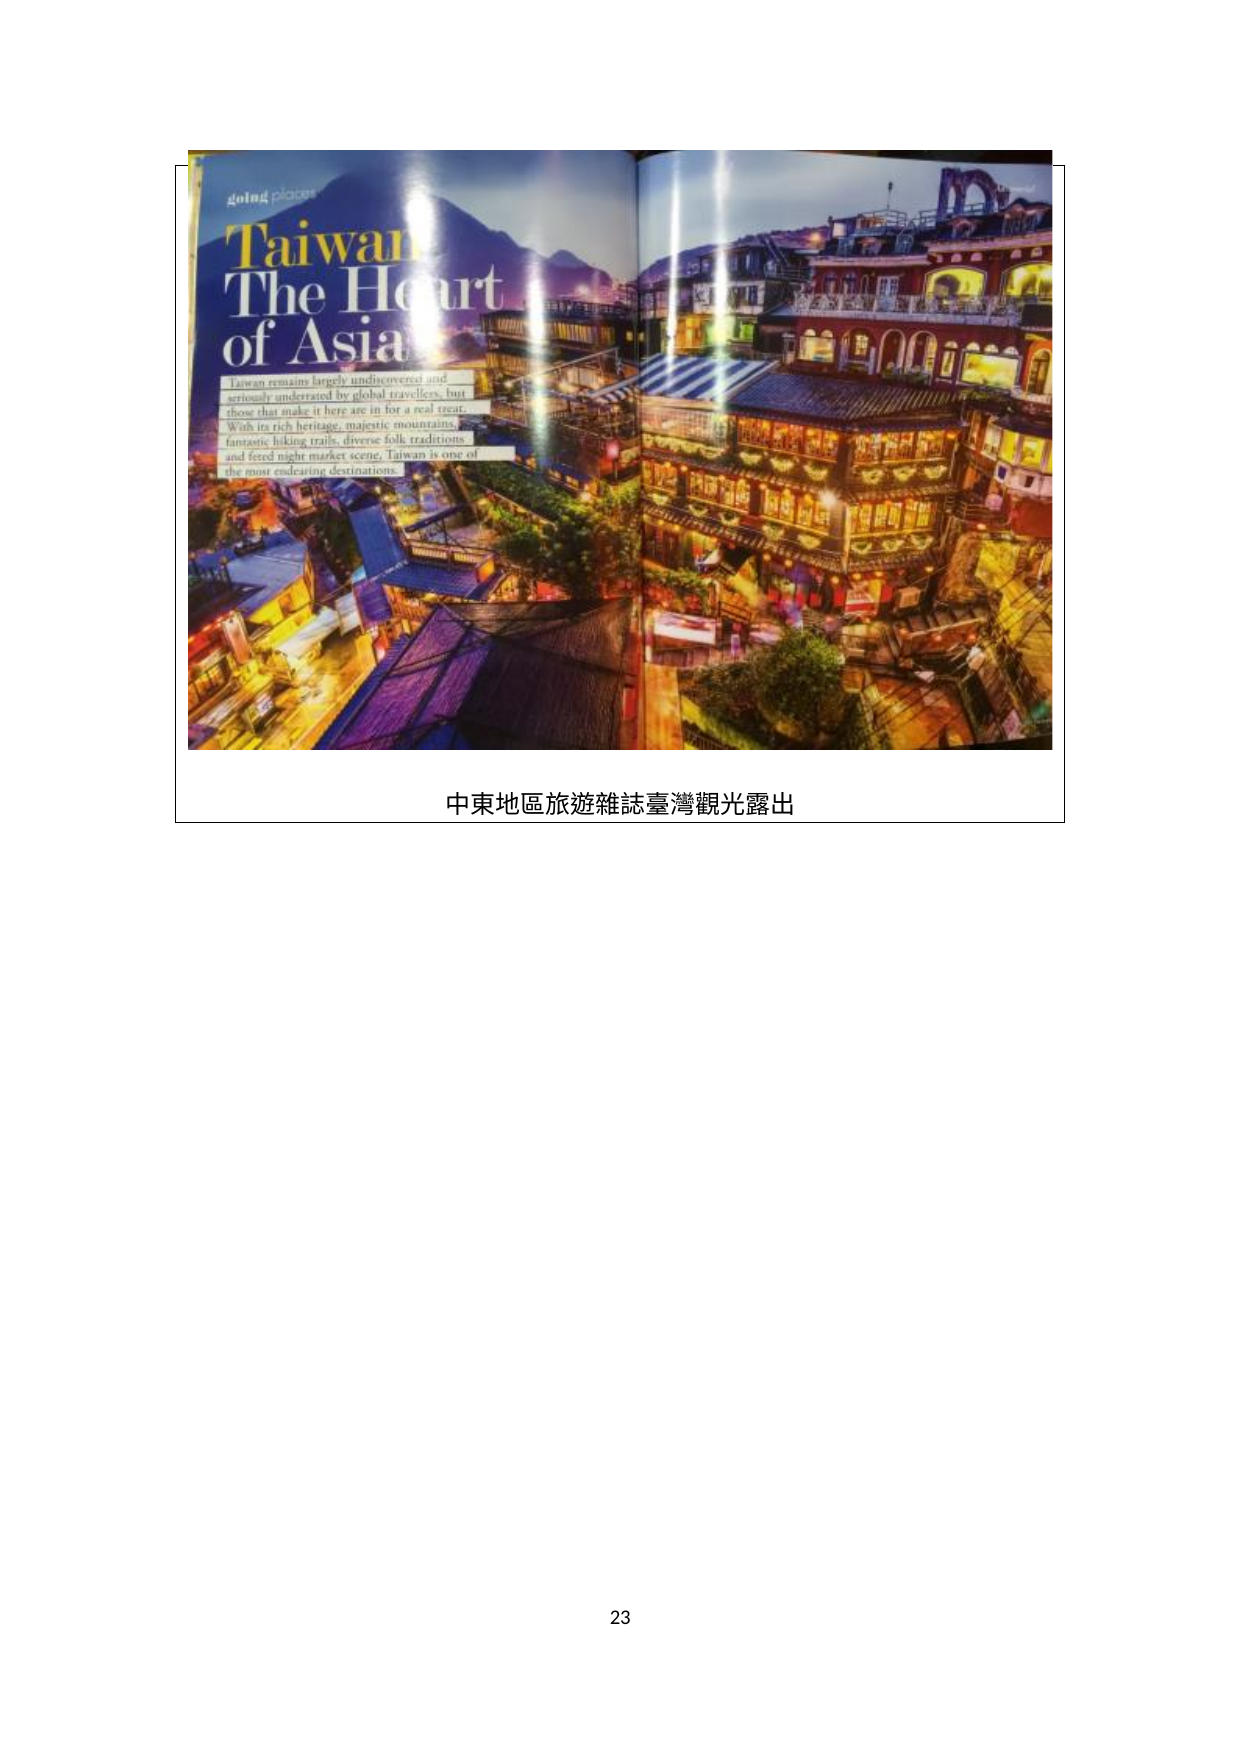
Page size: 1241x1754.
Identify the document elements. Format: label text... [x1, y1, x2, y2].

picture [188, 150, 1053, 750]
table_cell 中東地區旅遊雜誌臺灣觀光露出 [176, 166, 1064, 822]
